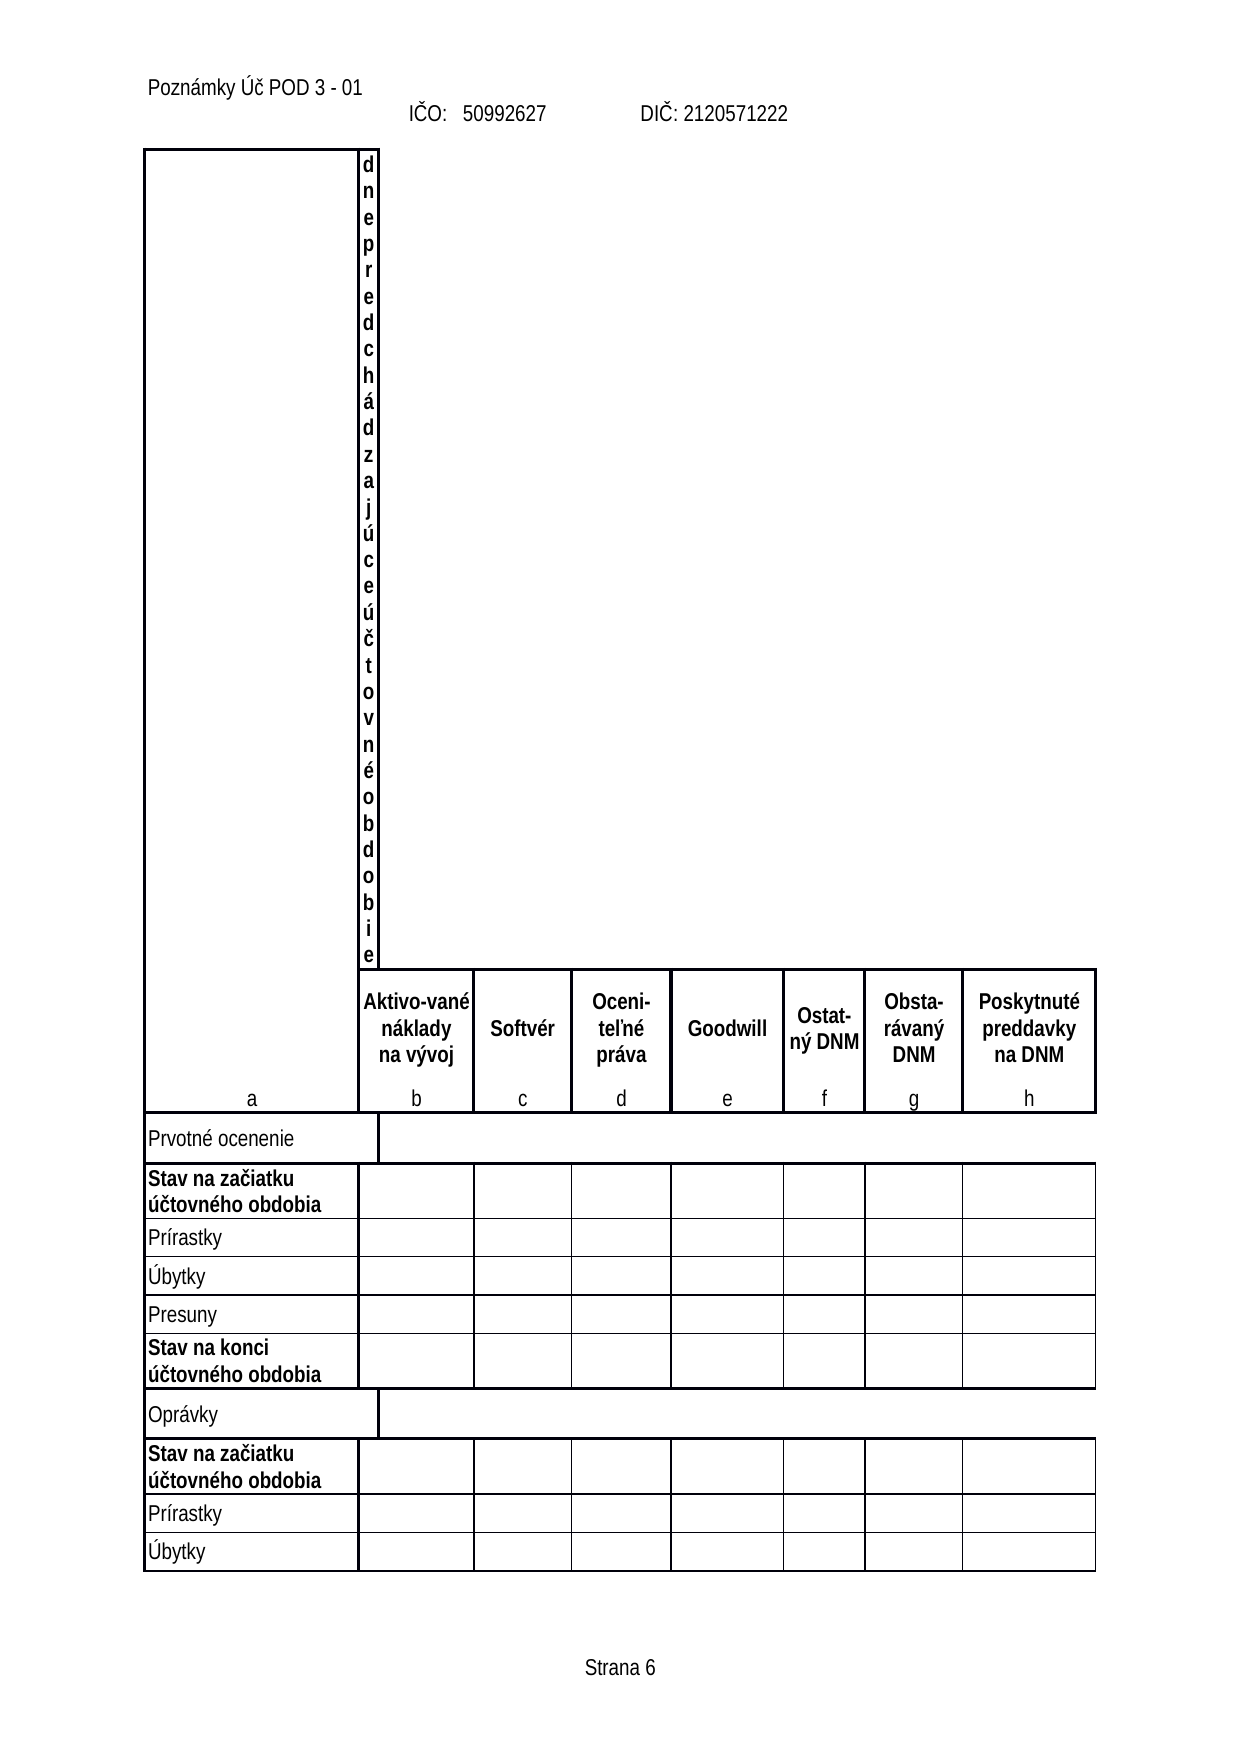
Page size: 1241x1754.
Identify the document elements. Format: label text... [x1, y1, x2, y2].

table_cell [784, 1296, 864, 1333]
table_cell [360, 1533, 473, 1570]
table_cell [572, 1533, 670, 1570]
table_cell [360, 1257, 473, 1294]
table_cell [672, 1495, 783, 1532]
table_cell [784, 1257, 864, 1294]
table_cell Aktivo-vané náklady na vývoj [360, 971, 472, 1085]
table_header dne predchádzajúce účtovné obdobie [360, 151, 377, 968]
table_cell [572, 1165, 670, 1217]
table_cell [360, 1334, 473, 1387]
table_cell Úbytky [146, 1533, 357, 1570]
table_cell c [475, 1085, 570, 1111]
table_cell [475, 1296, 571, 1333]
table_cell Stav na začiatku účtovného obdobia [146, 1165, 357, 1217]
table_cell [360, 1495, 473, 1532]
table_cell [963, 1334, 1095, 1387]
table_cell Prírastky [146, 1219, 357, 1256]
table_cell [572, 1219, 670, 1256]
table_cell [572, 1334, 670, 1387]
table_cell Oprávky [146, 1390, 377, 1437]
table_cell [475, 1495, 571, 1532]
table_header [146, 151, 357, 1085]
table_cell [963, 1219, 1095, 1256]
table_cell Prvotné ocenenie [146, 1114, 377, 1162]
table_cell Oceni-teľné práva [573, 971, 669, 1085]
table_cell Ostat-ný DNM [785, 971, 863, 1085]
table_cell [475, 1533, 571, 1570]
table_cell a [146, 1085, 357, 1111]
table_cell [572, 1440, 670, 1493]
table_cell Stav na začiatku účtovného obdobia [146, 1440, 357, 1493]
table_cell [963, 1533, 1095, 1570]
table_cell Obsta- rávaný DNM [866, 971, 961, 1085]
table_cell [866, 1165, 962, 1217]
table_cell Softvér [475, 971, 570, 1085]
table_cell [963, 1440, 1095, 1493]
table_cell [360, 1296, 473, 1333]
table_cell [572, 1495, 670, 1532]
table_cell [360, 1440, 473, 1493]
table_cell [360, 1165, 473, 1217]
table_cell [866, 1296, 962, 1333]
table_cell [784, 1334, 864, 1387]
table_cell [866, 1219, 962, 1256]
table_cell [866, 1533, 962, 1570]
table_cell [963, 1165, 1095, 1217]
table_cell [475, 1440, 571, 1493]
table_cell [475, 1165, 571, 1217]
table_cell [963, 1495, 1095, 1532]
table_cell [572, 1296, 670, 1333]
table_cell [672, 1257, 783, 1294]
table_cell Presuny [146, 1296, 357, 1333]
table_cell Prírastky [146, 1495, 357, 1532]
table_cell b [360, 1085, 472, 1111]
table_cell [672, 1219, 783, 1256]
table_cell [866, 1495, 962, 1532]
table_cell [672, 1296, 783, 1333]
table_cell f [785, 1085, 863, 1111]
table_cell Poskytnuté preddavky na DNM [964, 971, 1094, 1085]
table_cell [784, 1219, 864, 1256]
table_cell h [964, 1085, 1094, 1111]
table_cell [475, 1334, 571, 1387]
table_cell [963, 1296, 1095, 1333]
table_cell [672, 1440, 783, 1493]
table_cell [784, 1440, 864, 1493]
table_cell [866, 1440, 962, 1493]
table_cell d [573, 1085, 669, 1111]
table_cell Úbytky [146, 1257, 357, 1294]
table_cell g [866, 1085, 961, 1111]
table_cell [866, 1334, 962, 1387]
table_cell [672, 1334, 783, 1387]
table_cell [784, 1165, 864, 1217]
table_cell [866, 1257, 962, 1294]
table_cell Stav na konci účtovného obdobia [146, 1334, 357, 1387]
table_cell [672, 1533, 783, 1570]
table_cell [784, 1533, 864, 1570]
table_cell e [673, 1085, 782, 1111]
table_cell [475, 1257, 571, 1294]
table_cell [672, 1165, 783, 1217]
table_cell [475, 1219, 571, 1256]
table_cell [963, 1257, 1095, 1294]
table_cell [784, 1495, 864, 1532]
table_cell [360, 1219, 473, 1256]
table_cell Goodwill [673, 971, 782, 1085]
table_cell [572, 1257, 670, 1294]
